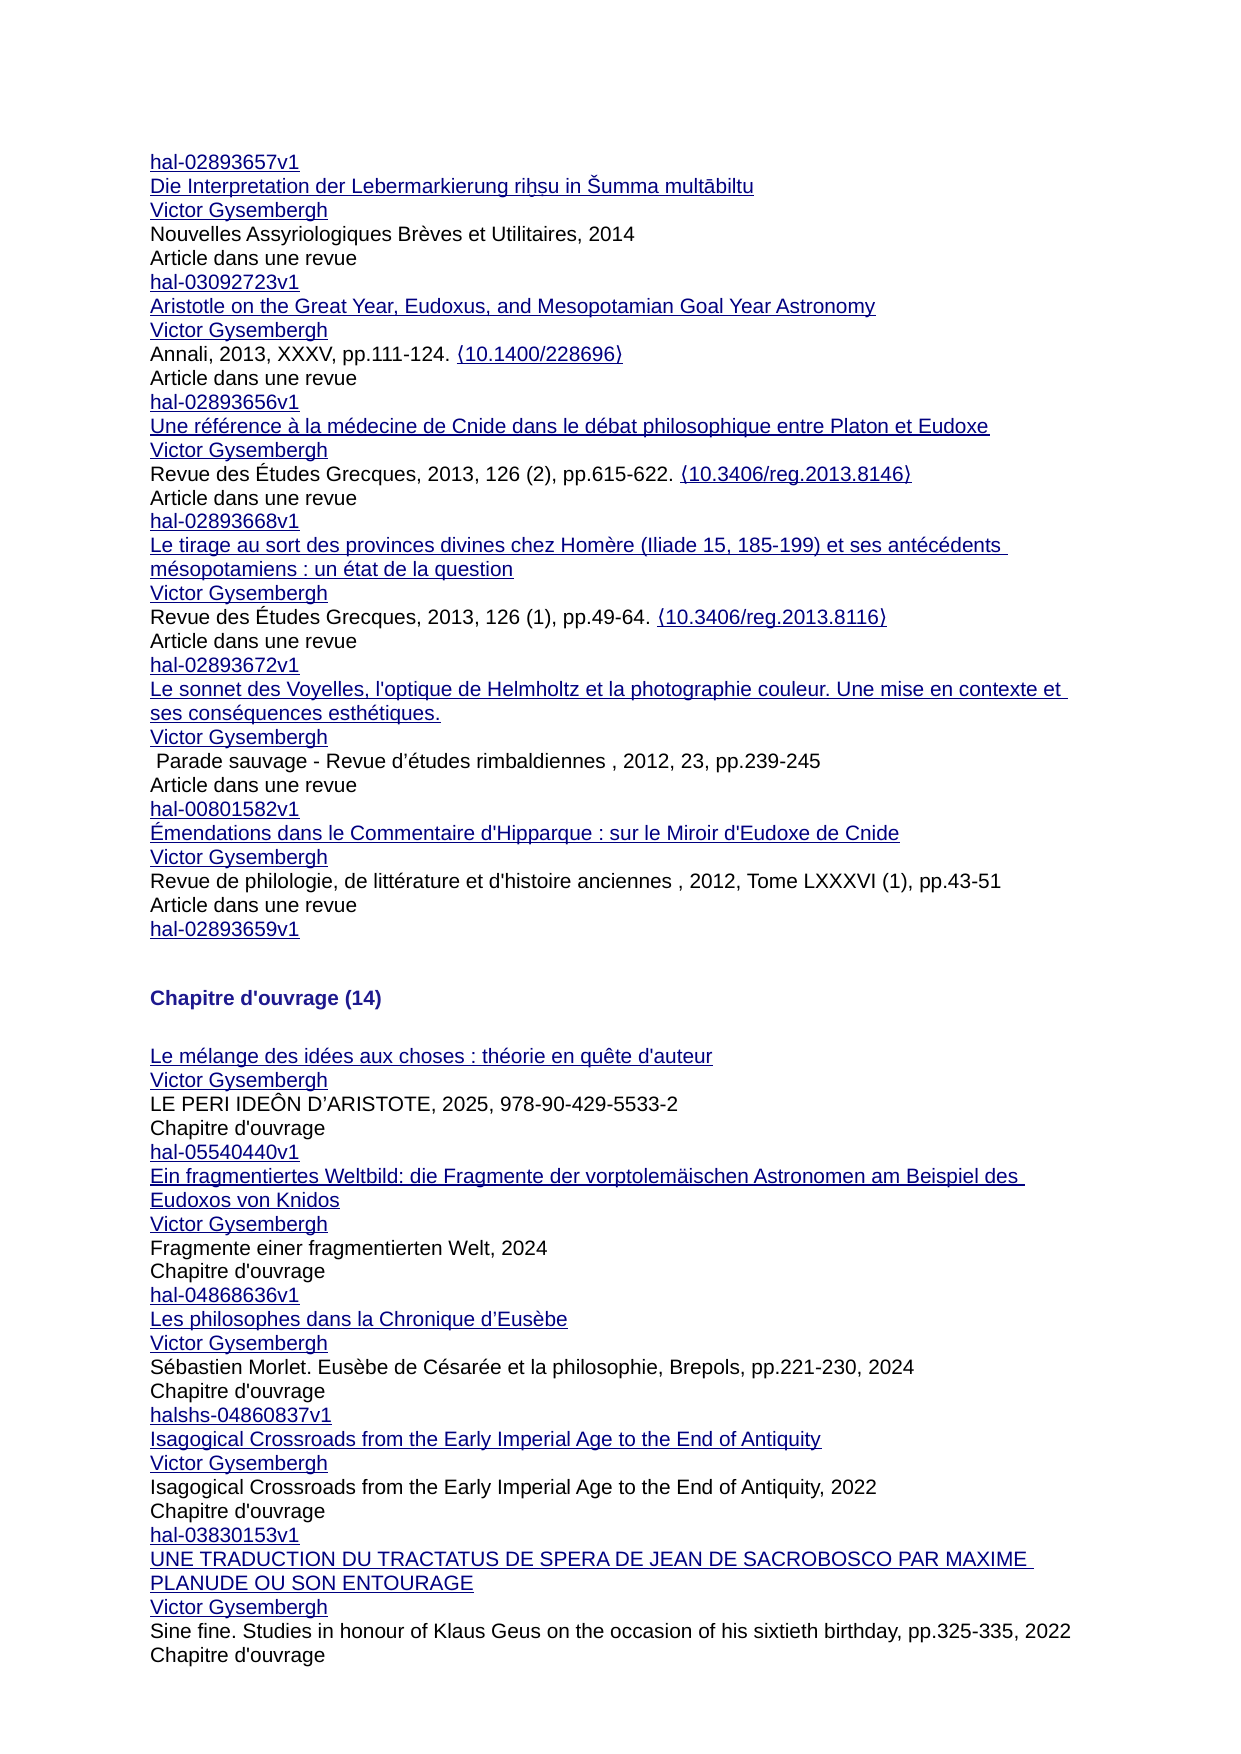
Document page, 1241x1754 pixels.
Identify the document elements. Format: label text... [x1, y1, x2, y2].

table_cell Émendations dans le Commentaire d'Hipparque : sur le Miroir d'Eudoxe de Cnide Victor Gysembergh Revue de philologie, de littérature et d'histoire anciennes , 2012, Tome LXXXVI (1), pp.43-51 Article dans une revue hal-02893659v1 [150, 821, 1090, 941]
table_cell Aristotle on the Great Year, Eudoxus, and Mesopotamian Goal Year Astronomy Victor Gysembergh Annali, 2013, XXXV, pp.111-124. ⟨10.1400/228696⟩ Article dans une revue hal-02893656v1 [150, 294, 1090, 413]
table_cell hal-02893657v1 [150, 150, 1090, 174]
table_cell Ein fragmentiertes Weltbild: die Fragmente der vorptolemäischen Astronomen am Beispiel des Eudoxos von Knidos Victor Gysembergh Fragmente einer fragmentierten Welt, 2024 Chapitre d'ouvrage hal-04868636v1 [150, 1164, 1090, 1307]
table_header Le mélange des idées aux choses : théorie en quête d'auteur Victor Gysembergh LE PERI IDEÔN D’ARISTOTE, 2025, 978-90-429-5533-2 Chapitre d'ouvrage hal-05540440v1 [150, 1044, 1090, 1163]
table_cell Isagogical Crossroads from the Early Imperial Age to the End of Antiquity Victor Gysembergh Isagogical Crossroads from the Early Imperial Age to the End of Antiquity, 2022 Chapitre d'ouvrage hal-03830153v1 [150, 1427, 1090, 1547]
table_cell Une référence à la médecine de Cnide dans le débat philosophique entre Platon et Eudoxe Victor Gysembergh Revue des Études Grecques, 2013, 126 (2), pp.615-622. ⟨10.3406/reg.2013.8146⟩ Article dans une revue hal-02893668v1 [150, 414, 1090, 533]
subtitle Chapitre d'ouvrage (14) [150, 985, 1090, 1009]
table_cell Le tirage au sort des provinces divines chez Homère (Iliade 15, 185-199) et ses antécédents mésopotamiens : un état de la question Victor Gysembergh Revue des Études Grecques, 2013, 126 (1), pp.49-64. ⟨10.3406/reg.2013.8116⟩ Article dans une revue hal-02893672v1 [150, 533, 1090, 677]
table_cell Die Interpretation der Lebermarkierung riḫṣu in Šumma multābiltu Victor Gysembergh Nouvelles Assyriologiques Brèves et Utilitaires, 2014 Article dans une revue hal-03092723v1 [150, 174, 1090, 294]
table_cell UNE TRADUCTION DU TRACTATUS DE SPERA DE JEAN DE SACROBOSCO PAR MAXIME PLANUDE OU SON ENTOURAGE Victor Gysembergh Sine fine. Studies in honour of Klaus Geus on the occasion of his sixtieth birthday, pp.325-335, 2022 Chapitre d'ouvrage [150, 1547, 1090, 1667]
table_cell Le sonnet des Voyelles, l'optique de Helmholtz et la photographie couleur. Une mise en contexte et ses conséquences esthétiques. Victor Gysembergh Parade sauvage - Revue d’études rimbaldiennes , 2012, 23, pp.239-245 Article dans une revue hal-00801582v1 [150, 677, 1090, 821]
table_cell Les philosophes dans la Chronique d’Eusèbe Victor Gysembergh Sébastien Morlet. Eusèbe de Césarée et la philosophie, Brepols, pp.221-230, 2024 Chapitre d'ouvrage halshs-04860837v1 [150, 1307, 1090, 1427]
